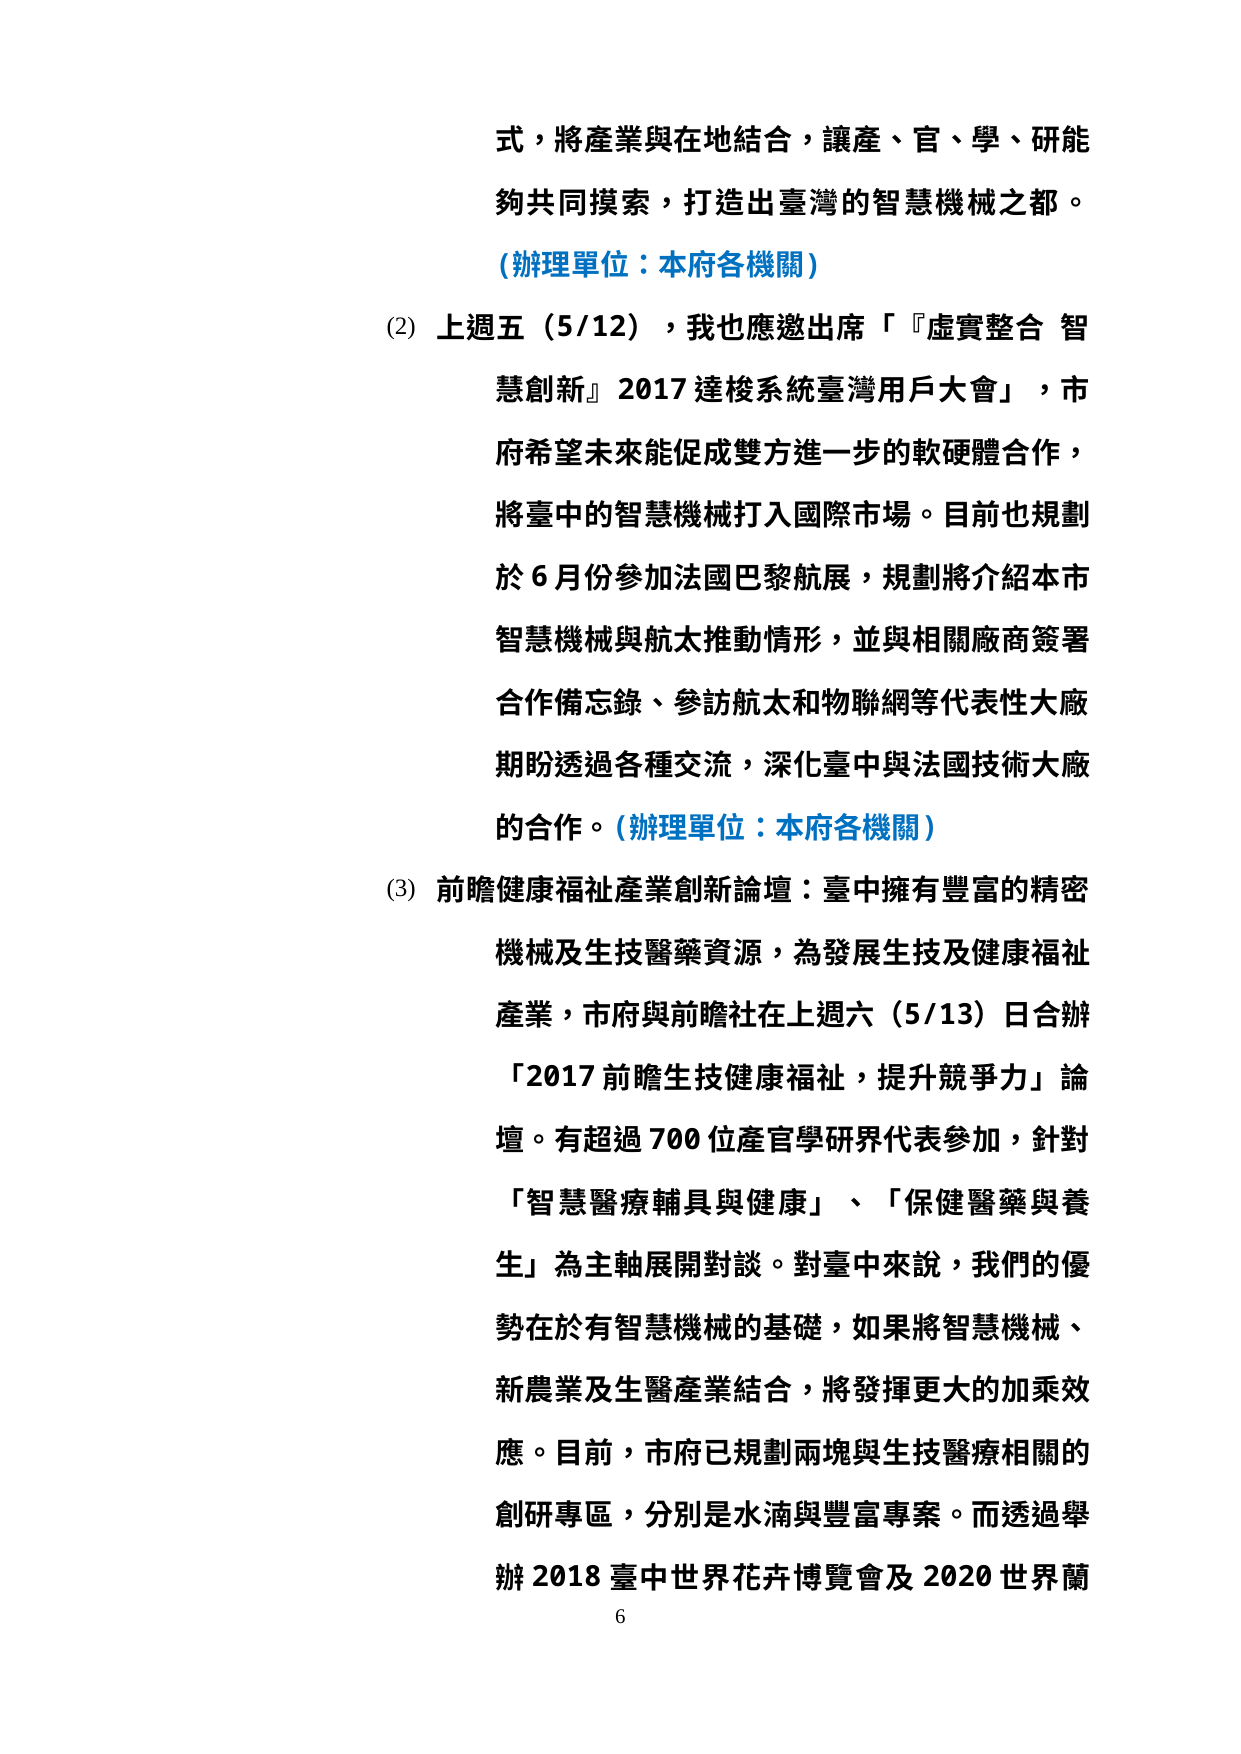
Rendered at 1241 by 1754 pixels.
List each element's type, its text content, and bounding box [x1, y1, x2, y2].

list 前瞻健康福祉產業創新論壇：臺中擁有豐富的精密機械及生技醫藥資源，為發展生技及健康福祉產業，市府與前瞻社在上週六（5/13）日合辦「2017前瞻生技健康福祉，提升競爭力」論壇。有超過700位產官學研界代表參加，針對「智慧醫療輔具與健康」、「保健醫藥與養生」為主軸展開對談。對臺中來說，我們的優勢在於有智慧機械的基礎，如果將智慧機械、新農業及生醫產業結合，將發揮更大的加乘效應。目前，市府已規劃兩塊與生技醫療相關的創研專區，分別是水湳與豐富專案。而透過舉辦2018臺中世界花卉博覽會及2020世界蘭展，也能讓臺中的新農業加值，同時提升生技醫療的發展。當天，副總統陳建仁也親自出席。他提到臺中精密機械產業發達，有很好的生活環境，適合發展醫材產業。(辦理單位：本府各機關) [386, 846, 1090, 1596]
list 式，將產業與在地結合，讓產、官、學、研能夠共同摸索，打造出臺灣的智慧機械之都。(辦理單位：本府各機關) [386, 96, 1090, 284]
list 上週五（5/12），我也應邀出席「『虛實整合 智慧創新』2017達梭系統臺灣用戶大會」，市府希望未來能促成雙方進一步的軟硬體合作，將臺中的智慧機械打入國際市場。目前也規劃於6月份參加法國巴黎航展，規劃將介紹本市智慧機械與航太推動情形，並與相關廠商簽署合作備忘錄、參訪航太和物聯網等代表性大廠，期盼透過各種交流，深化臺中與法國技術大廠的合作。(辦理單位：本府各機關) [386, 284, 1090, 846]
